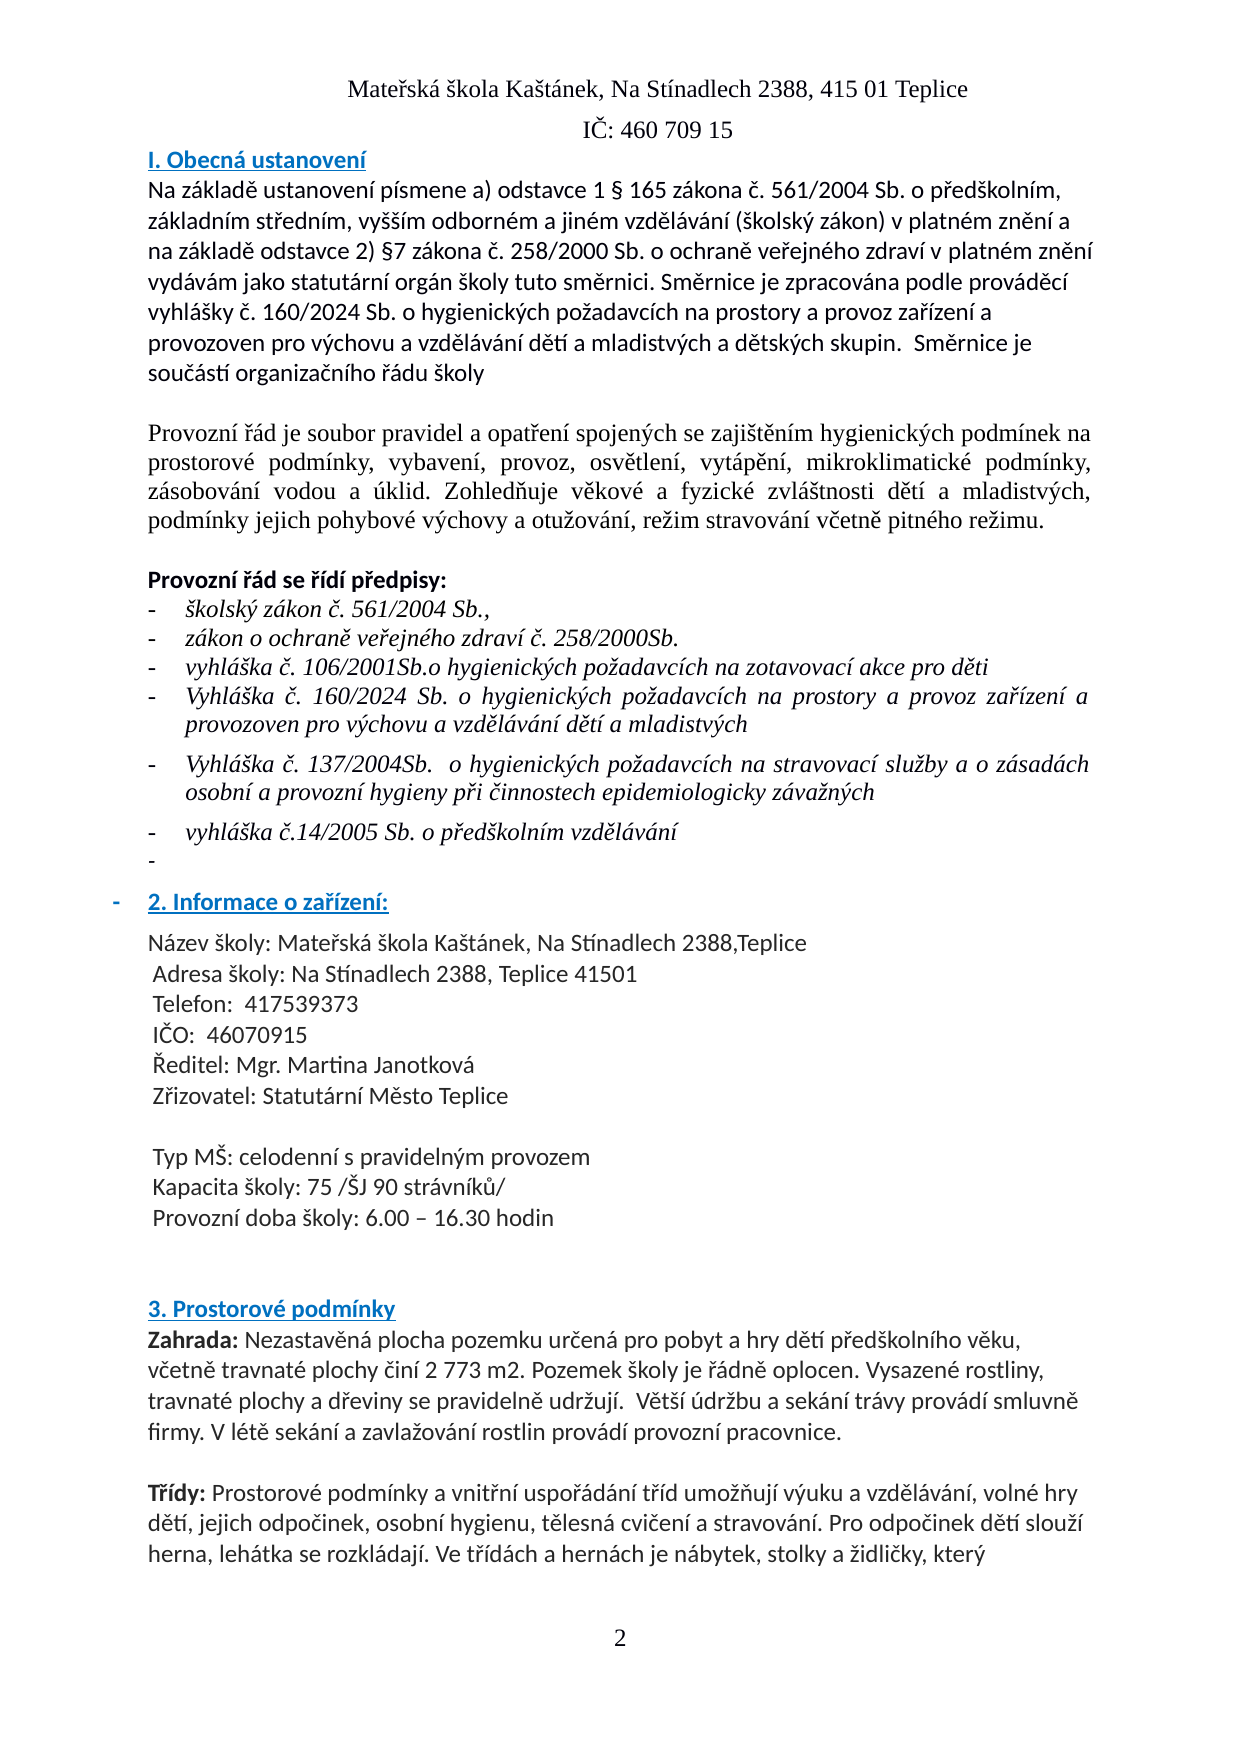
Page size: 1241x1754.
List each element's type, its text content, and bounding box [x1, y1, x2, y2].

list vyhláška č.14/2005 Sb. o předškolním vzdělávání [148, 817, 1092, 845]
text Název školy: Mateřská škola Kaštánek, Na Stínadlech 2388,Teplice [148, 927, 1092, 958]
text Provozní řád se řídí předpisy: [148, 564, 1092, 594]
text Typ MŠ: celodenní s pravidelným provozem [130, 1141, 1092, 1171]
text Zřizovatel: Statutární Město Teplice [130, 1080, 1092, 1110]
text I. Obecná ustanovení [148, 144, 1092, 174]
list Vyhláška č. 160/2024 Sb. o hygienických požadavcích na prostory a provoz zařízení a provozoven pro výchovu a vzdělávání dětí a mladistvých [148, 681, 1092, 738]
text Zahrada: Nezastavěná plocha pozemku určená pro pobyt a hry dětí předškolního věku, včetně travnaté plochy činí 2 773 m2. Pozemek školy je řádně oplocen. Vysazené rostliny, travnaté plochy a dřeviny se pravidelně udržují. Větší údržbu a sekání trávy provádí smluvně firmy. V létě sekání a zavlažování rostlin provádí provozní pracovnice. [148, 1324, 1092, 1446]
list vyhláška č. 106/2001Sb.o hygienických požadavcích na zotavovací akce pro děti [148, 652, 1092, 681]
text 3. Prostorové podmínky [148, 1293, 1092, 1324]
list zákon o ochraně veřejného zdraví č. 258/2000Sb. [148, 623, 1092, 652]
text Ředitel: Mgr. Martina Janotková [130, 1049, 1092, 1080]
text Kapacita školy: 75 /ŠJ 90 strávníků/ [130, 1171, 1092, 1202]
list 2. Informace o zařízení: [112, 886, 1092, 917]
text Na základě ustanovení písmene a) odstavce 1 § 165 zákona č. 561/2004 Sb. o předškolním, základním středním, vyšším odborném a jiném vzdělávání (školský zákon) v platném znění a na základě odstavce 2) §7 zákona č. 258/2000 Sb. o ochraně veřejného zdraví v platném znění vydávám jako statutární orgán školy tuto směrnici. Směrnice je zpracována podle prováděcí vyhlášky č. 160/2024 Sb. o hygienických požadavcích na prostory a provoz zařízení a provozoven pro výchovu a vzdělávání dětí a mladistvých a dětských skupin. Směrnice je součástí organizačního řádu školy [148, 174, 1092, 388]
list Vyhláška č. 137/2004Sb. o hygienických požadavcích na stravovací služby a o zásadách osobní a provozní hygieny při činnostech epidemiologicky závažných [148, 749, 1092, 806]
list školský zákon č. 561/2004 Sb., [148, 594, 1092, 623]
text Provozní řád je soubor pravidel a opatření spojených se zajištěním hygienických podmínek na prostorové podmínky, vybavení, provoz, osvětlení, vytápění, mikroklimatické podmínky, zásobování vodou a úklid. Zohledňuje věkové a fyzické zvláštnosti dětí a mladistvých, podmínky jejich pohybové výchovy a otužování, režim stravování včetně pitného režimu. [148, 418, 1092, 533]
text Třídy: Prostorové podmínky a vnitřní uspořádání tříd umožňují výuku a vzdělávání, volné hry dětí, jejich odpočinek, osobní hygienu, tělesná cvičení a stravování. Pro odpočinek dětí slouží herna, lehátka se rozkládají. Ve třídách a hernách je nábytek, stolky a židličky, který [148, 1477, 1092, 1568]
text IČO: 46070915 [130, 1019, 1092, 1049]
text Adresa školy: Na Stínadlech 2388, Teplice 41501 [130, 958, 1092, 988]
text Telefon: 417539373 [130, 988, 1092, 1019]
text Provozní doba školy: 6.00 – 16.30 hodin [130, 1202, 1092, 1232]
